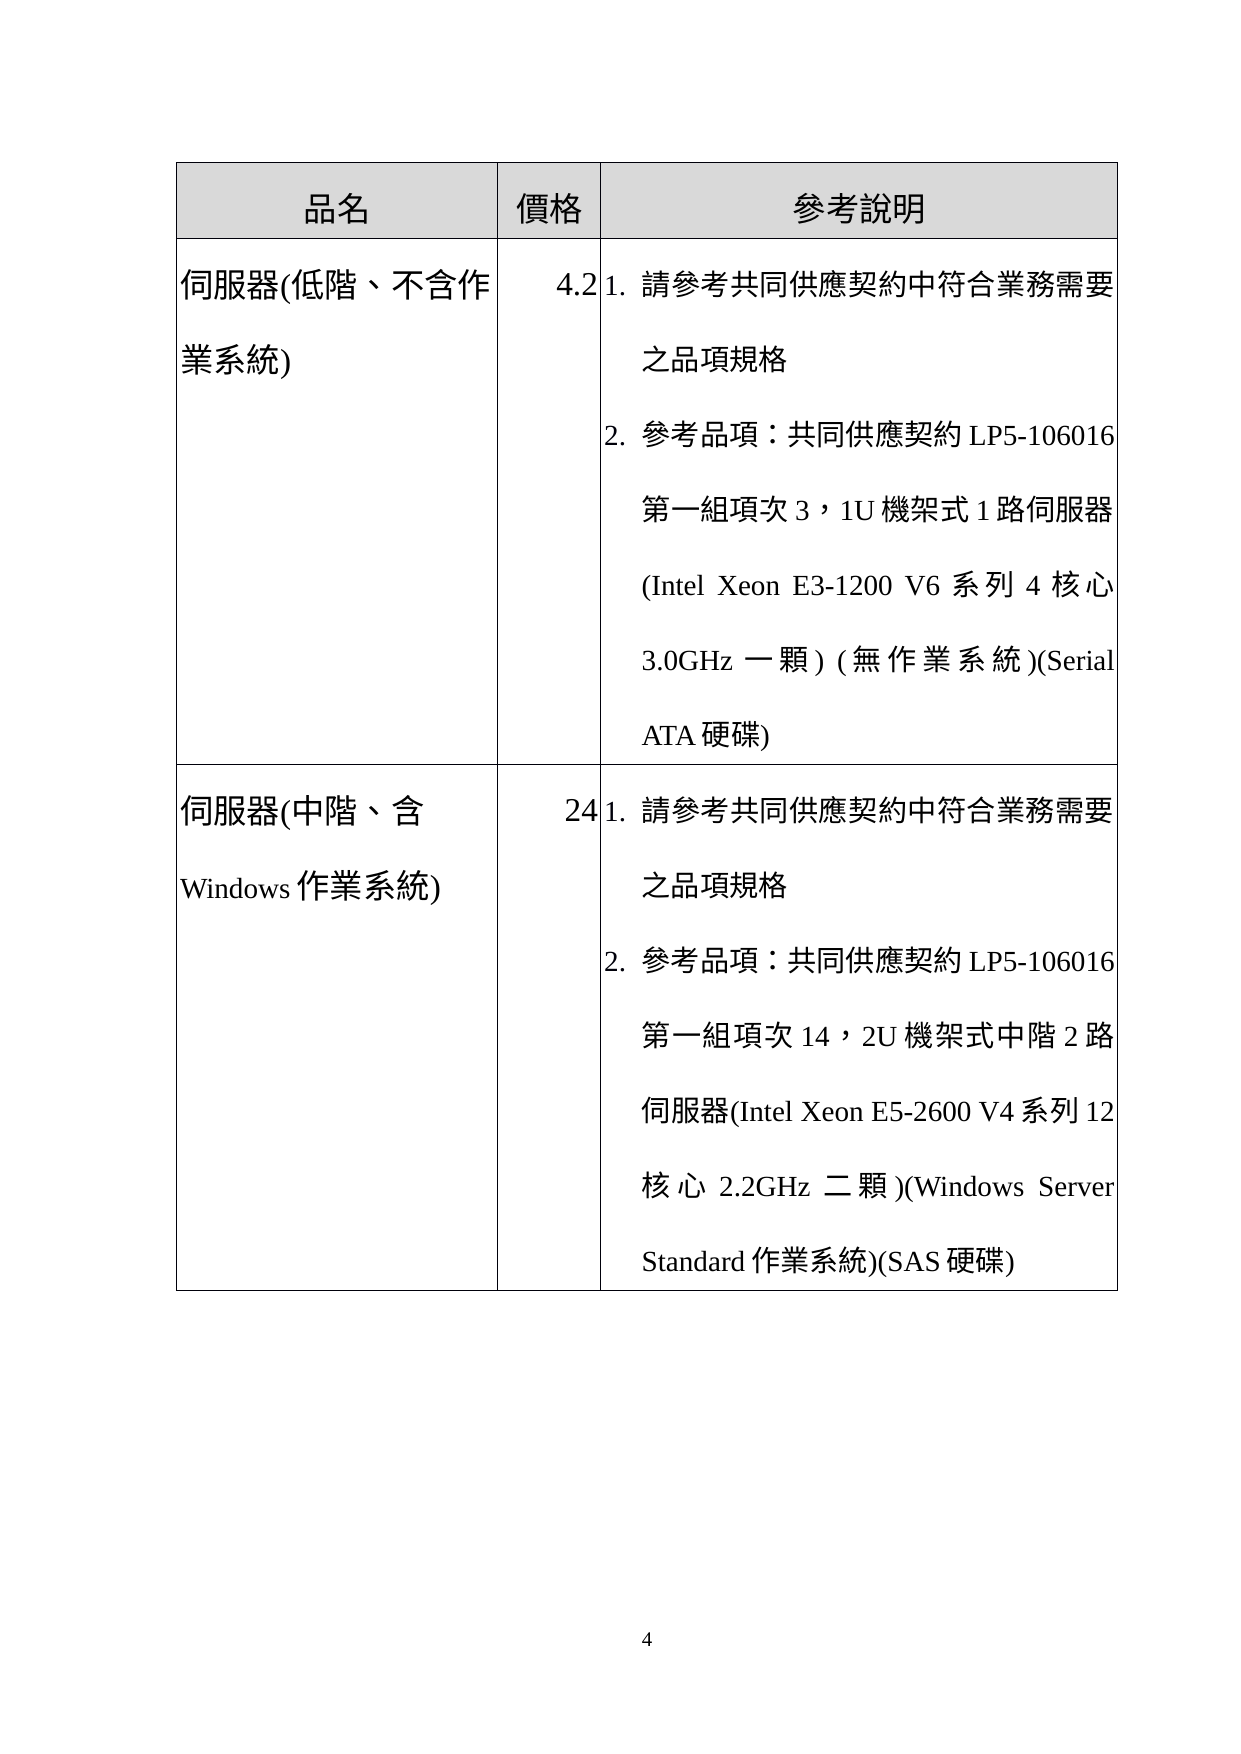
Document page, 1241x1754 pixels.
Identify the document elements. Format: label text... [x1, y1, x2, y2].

table_cell 4.2 [498, 239, 600, 764]
table_header 品名 [177, 163, 497, 238]
table_cell 請參考共同供應契約中符合業務需要之品項規格 參考品項：共同供應契約LP5-106016第一組項次3，1U機架式1路伺服器(Intel Xeon E3-1200 V6系列4核心3.0GHz一顆) (無作業系統)(Serial ATA硬碟) [601, 239, 1117, 764]
table_cell 伺服器(中階、含Windows作業系統) [177, 765, 497, 1290]
table_cell 伺服器(低階、不含作業系統) [177, 239, 497, 764]
table_header 價格 [498, 163, 600, 238]
table_cell 請參考共同供應契約中符合業務需要之品項規格 參考品項：共同供應契約LP5-106016第一組項次14，2U機架式中階2路伺服器(Intel Xeon E5-2600 V4系列12核心2.2GHz二顆)(Windows Server Standard作業系統)(SAS硬碟) [601, 765, 1117, 1290]
table_header 參考說明 [601, 163, 1117, 238]
table_cell 24 [498, 765, 600, 1290]
